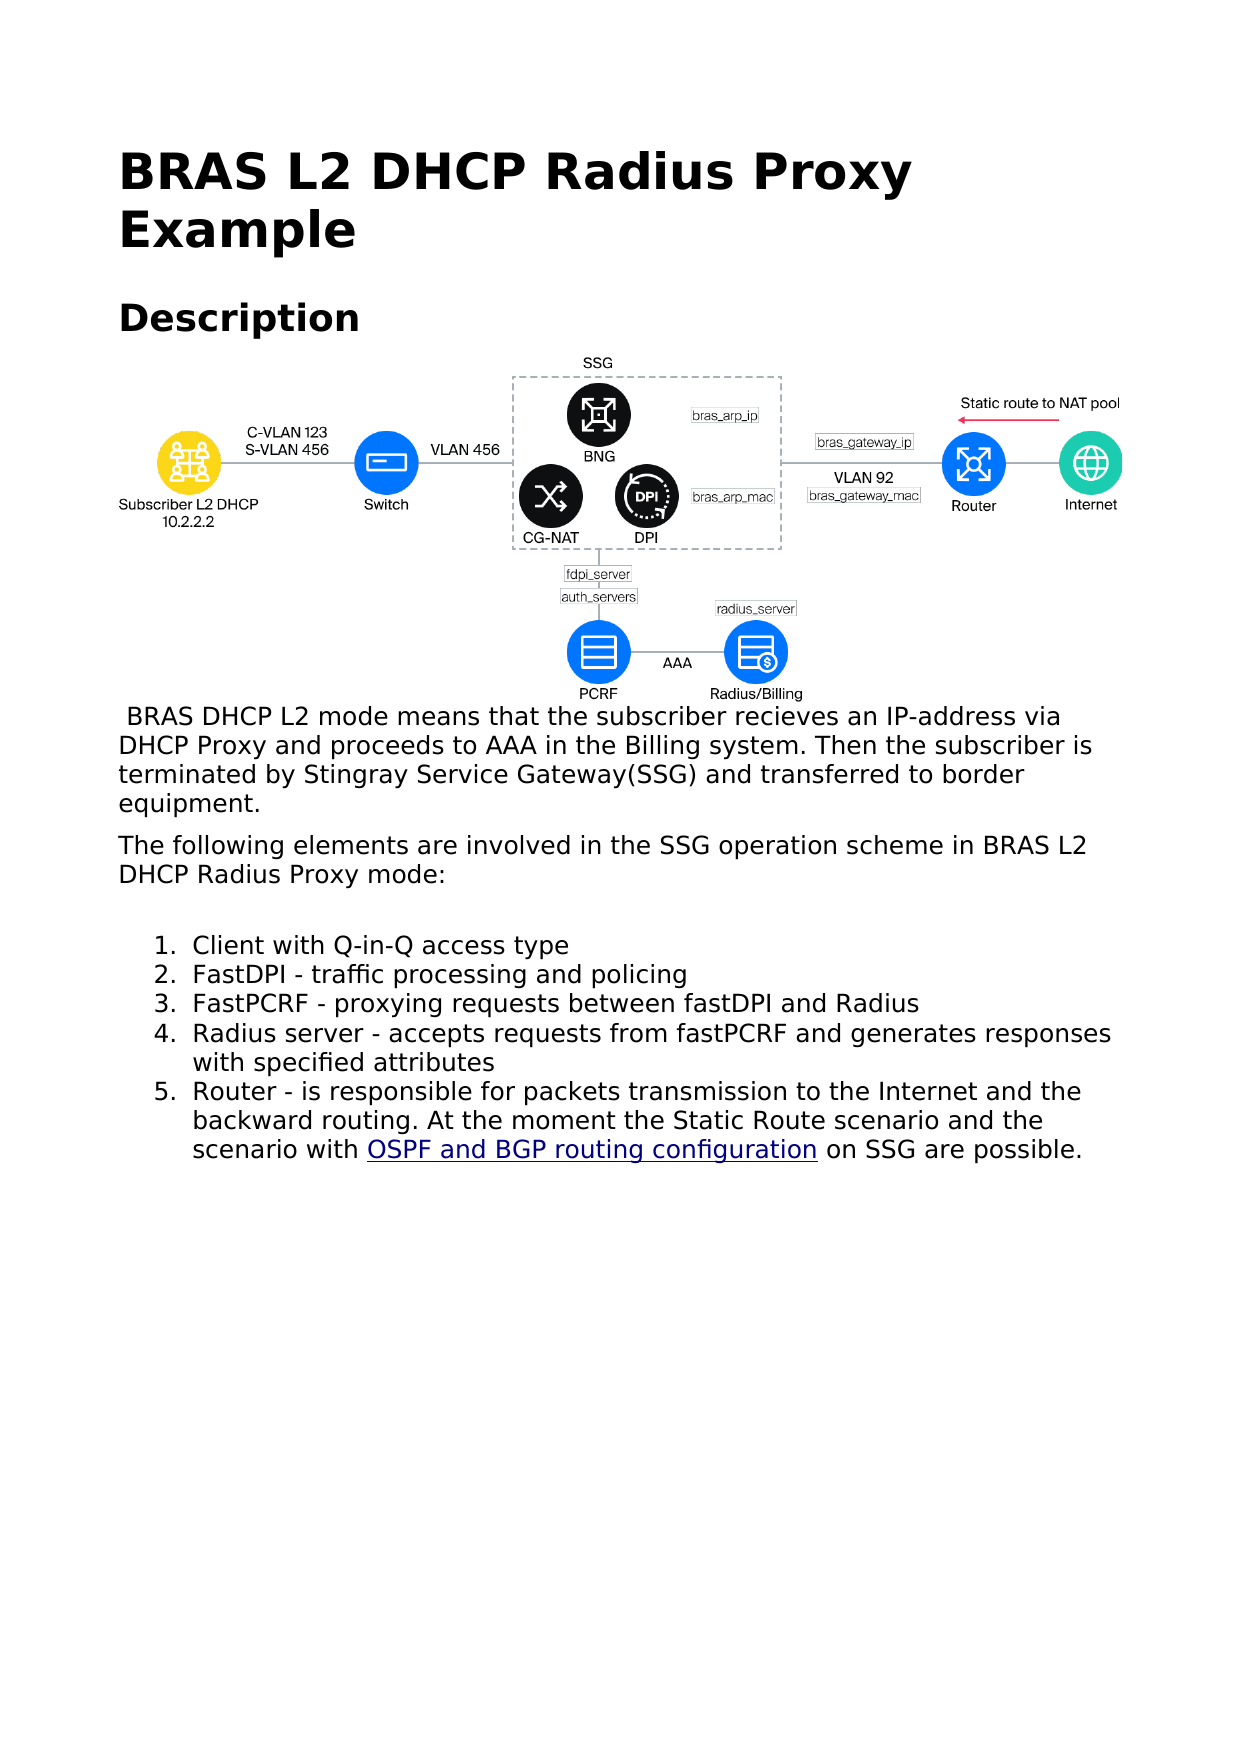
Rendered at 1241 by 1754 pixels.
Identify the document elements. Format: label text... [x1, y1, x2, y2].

subtitle Description [118, 297, 1122, 341]
subtitle BRAS L2 DHCP Radius Proxy Example [118, 143, 1122, 259]
text The following elements are involved in the SSG operation scheme in BRAS L2 DHCP Radius Proxy mode: [118, 831, 1122, 889]
list FastPCRF - proxying requests between fastDPI and Radius [177, 990, 1122, 1019]
picture [118, 353, 1123, 702]
list FastDPI - traffic processing and policing [177, 961, 1122, 990]
text BRAS DHCP L2 mode means that the subscriber recieves an IP-address via DHCP Proxy and proceeds to ААА in the Billing system. Then the subscriber is terminated by Stingray Service Gateway(SSG) and transferred to border equipment. [118, 702, 1122, 818]
list Client with Q-in-Q access type [177, 931, 1122, 961]
list Router - is responsible for packets transmission to the Internet and the backward routing. At the moment the Static Route scenario and the scenario with OSPF and BGP routing configuration on SSG are possible. [177, 1077, 1122, 1165]
list Radius server - accepts requests from fastPCRF and generates responses with specified attributes [177, 1019, 1122, 1077]
